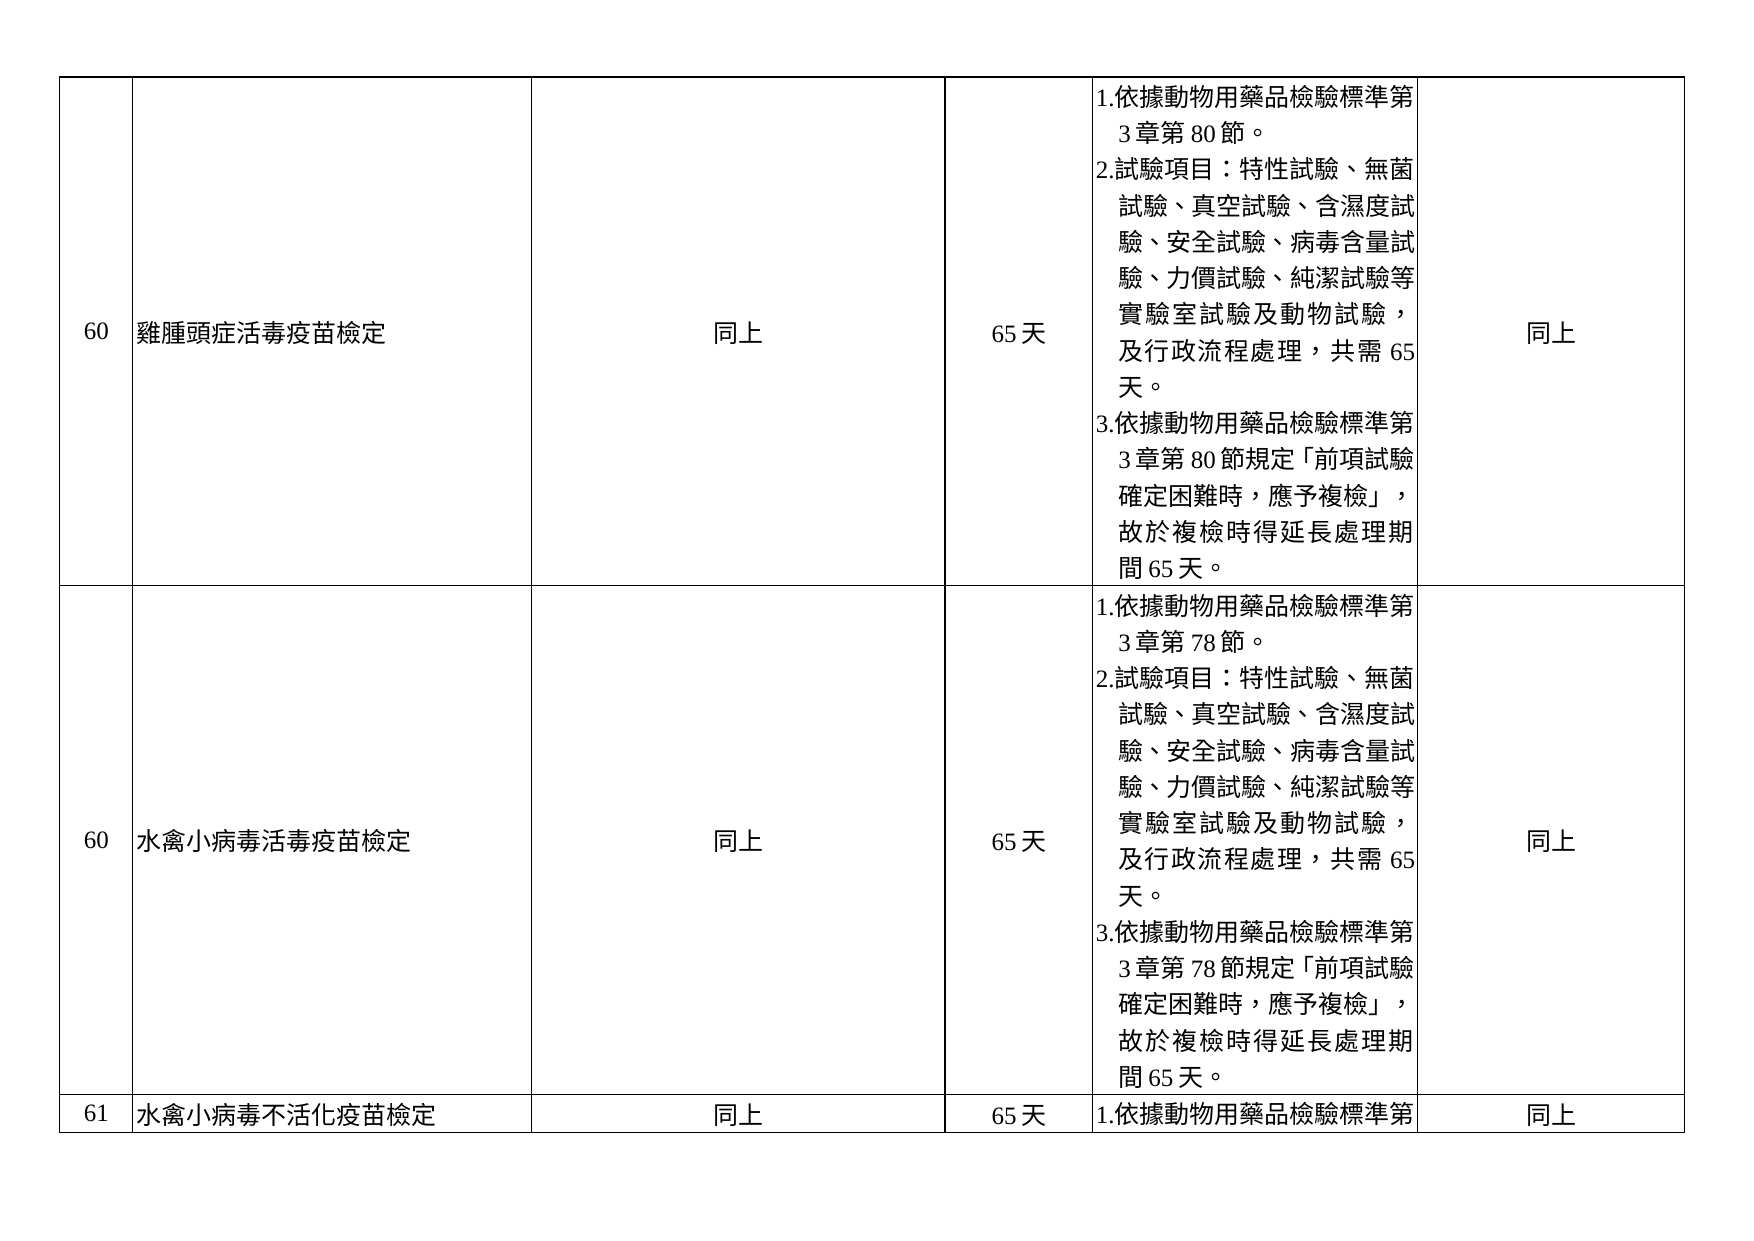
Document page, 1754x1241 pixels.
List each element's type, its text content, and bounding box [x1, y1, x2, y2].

table_cell 同上 [532, 78, 944, 585]
table_cell 同上 [532, 586, 944, 1093]
table_cell 65天 [946, 78, 1092, 585]
table_cell 65天 [946, 586, 1092, 1093]
table_cell 60 [60, 586, 132, 1093]
table_cell 61 [60, 1095, 132, 1132]
table_cell 60 [60, 78, 132, 585]
table_cell 同上 [1418, 78, 1684, 585]
table_cell 水禽小病毒活毒疫苗檢定 [133, 586, 531, 1093]
table_cell 同上 [1418, 1095, 1684, 1132]
table_cell 1.依據動物用藥品檢驗標準第3章第78節。 2.試驗項目：特性試驗、無菌試驗、真空試驗、含濕度試驗、安全試驗、病毒含量試驗、力價試驗、純潔試驗等實驗室試驗及動物試驗，及行政流程處理，共需65天。 3.依據動物用藥品檢驗標準第3章第78節規定「前項試驗確定困難時，應予複檢」，故於複檢時得延長處理期間65天。 [1093, 586, 1417, 1093]
table_cell 同上 [532, 1095, 944, 1132]
table_cell 1.依據動物用藥品檢驗標準第 [1093, 1095, 1417, 1132]
table_cell 雞腫頭症活毒疫苗檢定 [133, 78, 531, 585]
table_cell 1.依據動物用藥品檢驗標準第3章第80節。 2.試驗項目：特性試驗、無菌試驗、真空試驗、含濕度試驗、安全試驗、病毒含量試驗、力價試驗、純潔試驗等實驗室試驗及動物試驗，及行政流程處理，共需65天。 3.依據動物用藥品檢驗標準第3章第80節規定「前項試驗確定困難時，應予複檢」，故於複檢時得延長處理期間65天。 [1093, 78, 1417, 585]
table_cell 同上 [1418, 586, 1684, 1093]
table_cell 水禽小病毒不活化疫苗檢定 [133, 1095, 531, 1132]
table_cell 65天 [946, 1095, 1092, 1132]
